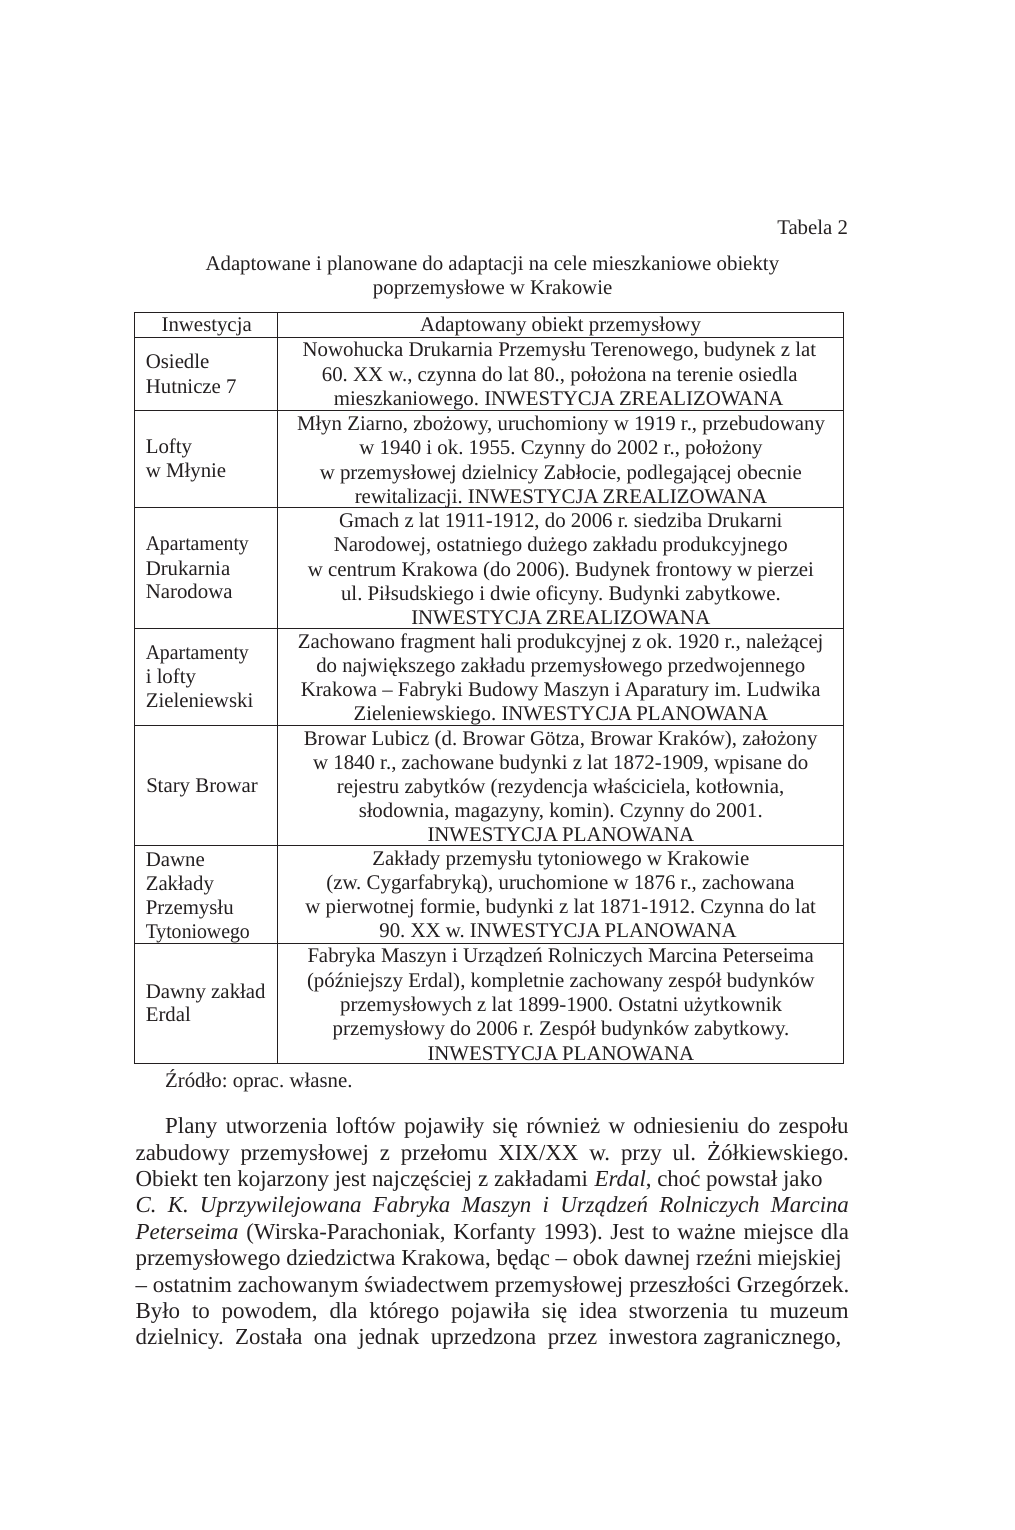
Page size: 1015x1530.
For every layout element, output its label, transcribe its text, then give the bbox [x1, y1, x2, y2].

text – ostatnim zachowanym świadectwem przemysłowej przeszłości Grzegórzek. Było to powodem, dla którego pojawiła się idea stworzenia tu muzeum dzielnicy. Została ona jednak uprzedzona przez inwestora zagranicznego, [135, 1271, 850, 1350]
table_cell Dawne Zakłady Przemysłu Tytoniowego [135, 846, 277, 942]
table_cell Gmach z lat 1911-1912, do 2006 r. siedziba Drukarni Narodowej, ostatniego dużego zakładu produkcyjnego w centrum Krakowa (do 2006). Budynek frontowy w pierzei ul. Piłsudskiego i dwie oficyny. Budynki zabytkowe. INWESTYCJA ZREALIZOWANA [278, 508, 843, 628]
table_cell Apartamenty Drukarnia Narodowa [135, 508, 277, 628]
table_cell Zachowano fragment hali produkcyjnej z ok. 1920 r., należącej do największego zakładu przemysłowego przedwojennego Krakowa – Fabryki Budowy Maszyn i Aparatury im. Ludwika Zieleniewskiego. INWESTYCJA PLANOWANA [278, 629, 843, 725]
table_cell Fabryka Maszyn i Urządzeń Rolniczych Marcina Peterseima (późniejszy Erdal), kompletnie zachowany zespół budynków przemysłowych z lat 1899-1900. Ostatni użytkownik przemysłowy do 2006 r. Zespół budynków zabytkowy. INWESTYCJA PLANOWANA [278, 944, 843, 1063]
table_cell Osiedle Hutnicze 7 [135, 338, 277, 410]
table_cell Stary Browar [135, 726, 277, 845]
text Plany utworzenia loftów pojawiły się również w odniesieniu do zespołu zabudowy przemysłowej z przełomu XIX/XX w. przy ul. Żółkiewskiego. Obiekt ten kojarzony jest najczęściej z zakładami Erdal, choć powstał jako [135, 1112, 850, 1192]
table_header Adaptowany obiekt przemysłowy [278, 313, 843, 337]
table_cell Lofty w Młynie [135, 411, 277, 507]
text Źródło: oprac. własne. [165, 1068, 873, 1092]
table_cell Młyn Ziarno, zbożowy, uruchomiony w 1919 r., przebudowany w 1940 i ok. 1955. Czynny do 2002 r., położony w przemysłowej dzielnicy Zabłocie, podlegającej obecnie rewitalizacji. INWESTYCJA ZREALIZOWANA [278, 411, 843, 507]
text poprzemysłowe w Krakowie [373, 278, 873, 299]
table_header Inwestycja [135, 313, 277, 337]
table_cell Dawny zakład Erdal [135, 944, 277, 1063]
table_cell Browar Lubicz (d. Browar Götza, Browar Kraków), założony w 1840 r., zachowane budynki z lat 1872-1909, wpisane do rejestru zabytków (rezydencja właściciela, kotłownia, słodownia, magazyny, komin). Czynny do 2001. INWESTYCJA PLANOWANA [278, 726, 843, 845]
text Tabela 2 Adaptowane i planowane do adaptacji na cele mieszkaniowe obiekty [205, 205, 852, 278]
table_cell Apartamenty i lofty Zieleniewski [135, 629, 277, 725]
table_cell Nowohucka Drukarnia Przemysłu Terenowego, budynek z lat 60. XX w., czynna do lat 80., położona na terenie osiedla mieszkaniowego. INWESTYCJA ZREALIZOWANA [278, 338, 843, 410]
text C. K. Uprzywilejowana Fabryka Maszyn i Urządzeń Rolniczych Marcina Peterseima (Wirska-Parachoniak, Korfanty 1993). Jest to ważne miejsce dla przemysłowego dziedzictwa Krakowa, będąc – obok dawnej rzeźni miejskiej [135, 1192, 850, 1271]
table_cell Zakłady przemysłu tytoniowego w Krakowie (zw. Cygarfabryką), uruchomione w 1876 r., zachowana w pierwotnej formie, budynki z lat 1871-1912. Czynna do lat 90. XX w. INWESTYCJA PLANOWANA [278, 846, 843, 942]
